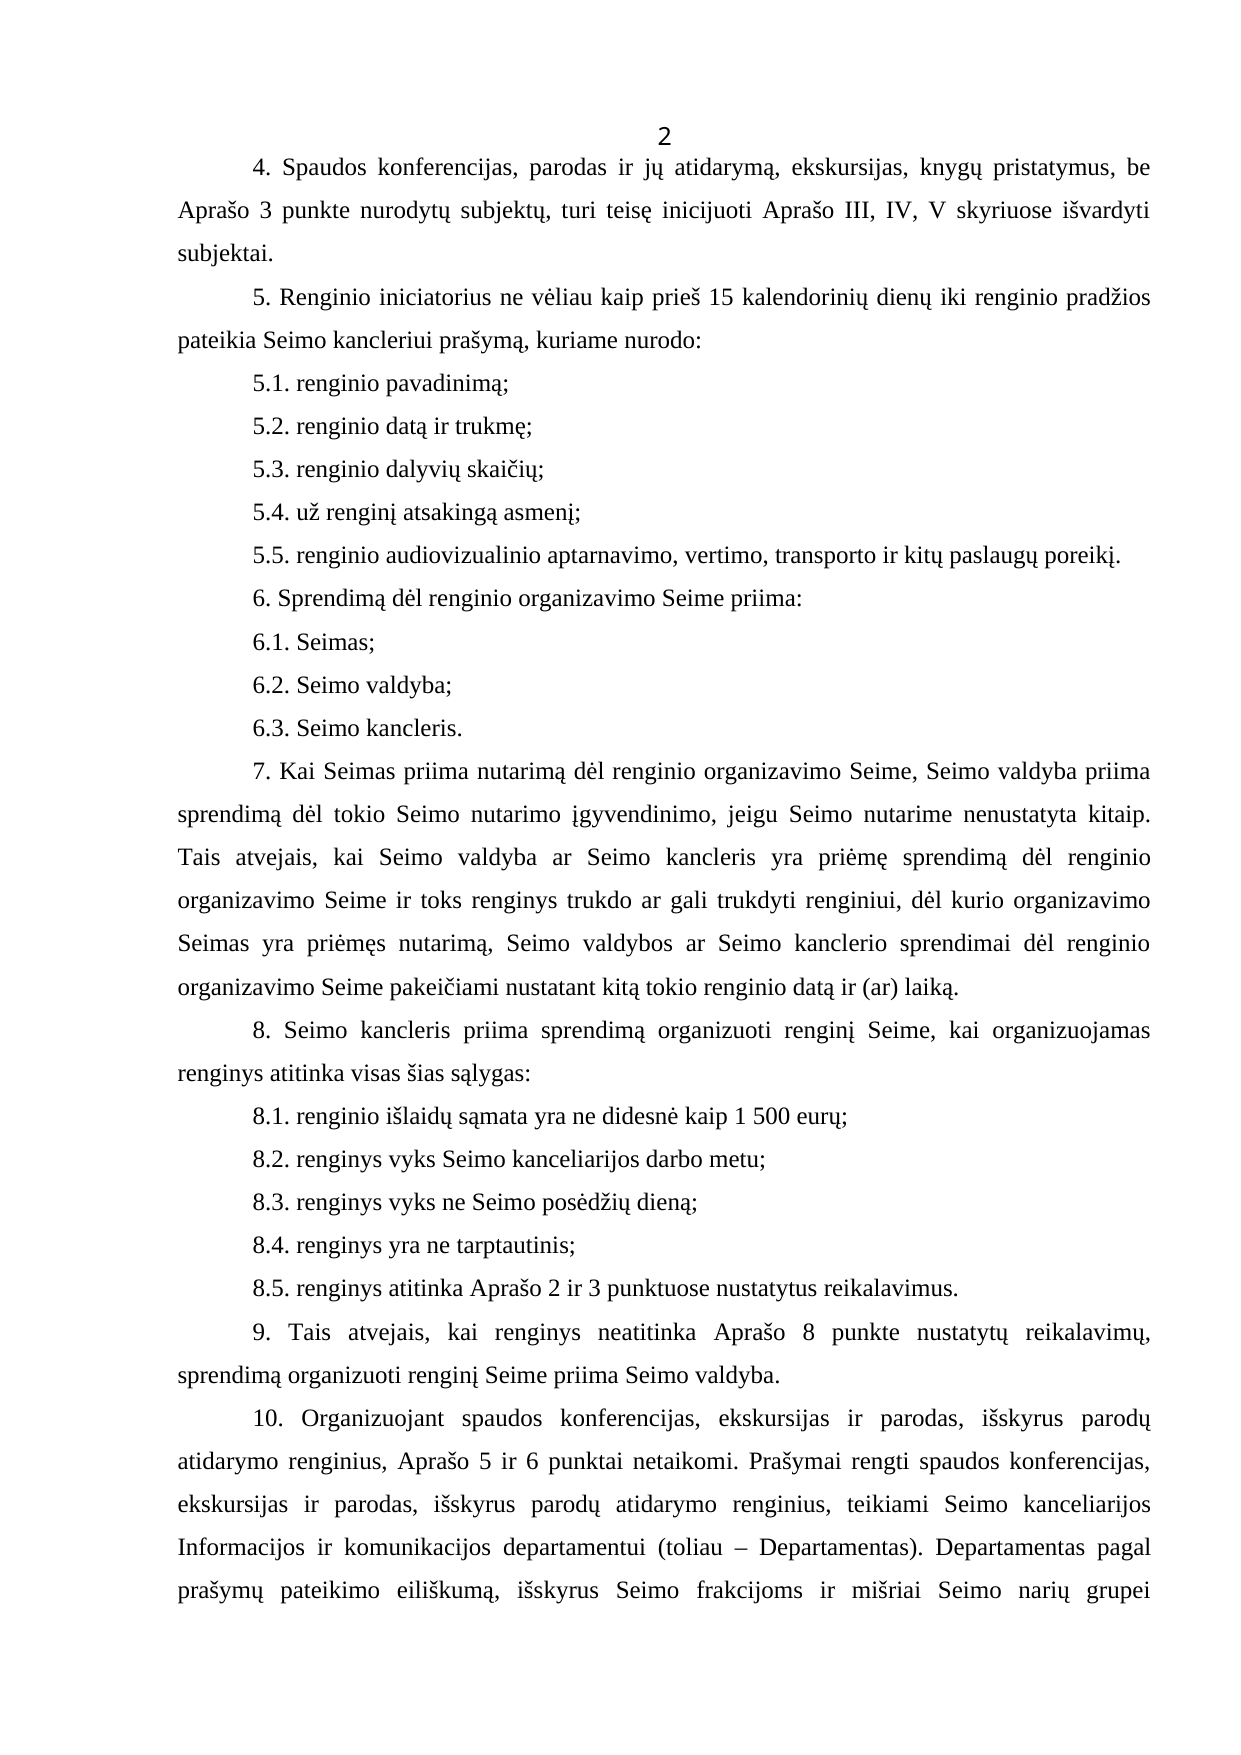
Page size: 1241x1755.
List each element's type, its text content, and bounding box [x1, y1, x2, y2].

text 6. Sprendimą dėl renginio organizavimo Seime priima: [177, 583, 1152, 612]
text 5.1. renginio pavadinimą; [177, 368, 1152, 397]
text 5.2. renginio datą ir trukmę; [177, 411, 1152, 440]
text 5. Renginio iniciatorius ne vėliau kaip prieš 15 kalendorinių dienų iki renginio pradžios pateikia Seimo kancleriui prašymą, kuriame nurodo: [177, 282, 1152, 353]
text 4. Spaudos konferencijas, parodas ir jų atidarymą, ekskursijas, knygų pristatymus, be Aprašo 3 punkte nurodytų subjektų, turi teisę inicijuoti Aprašo III, IV, V skyriuose išvardyti subjektai. [177, 152, 1152, 267]
text 5.4. už renginį atsakingą asmenį; [177, 497, 1152, 526]
text 6.2. Seimo valdyba; [177, 670, 1152, 698]
text 8.2. renginys vyks Seimo kanceliarijos darbo metu; [177, 1144, 1152, 1173]
text 10. Organizuojant spaudos konferencijas, ekskursijas ir parodas, išskyrus parodų atidarymo renginius, Aprašo 5 ir 6 punktai netaikomi. Prašymai rengti spaudos konferencijas, ekskursijas ir parodas, išskyrus parodų atidarymo renginius, teikiami Seimo kanceliarijos Informacijos ir komunikacijos departamentui (toliau – Departamentas). Departamentas pagal prašymų pateikimo eiliškumą, išskyrus Seimo frakcijoms ir mišriai Seimo narių grupei [177, 1403, 1152, 1604]
text 5.3. renginio dalyvių skaičių; [177, 454, 1152, 483]
text 9. Tais atvejais, kai renginys neatitinka Aprašo 8 punkte nustatytų reikalavimų, sprendimą organizuoti renginį Seime priima Seimo valdyba. [177, 1317, 1152, 1388]
text 6.1. Seimas; [177, 627, 1152, 655]
text 8. Seimo kancleris priima sprendimą organizuoti renginį Seime, kai organizuojamas renginys atitinka visas šias sąlygas: [177, 1015, 1152, 1087]
text 8.5. renginys atitinka Aprašo 2 ir 3 punktuose nustatytus reikalavimus. [177, 1273, 1152, 1302]
text 5.5. renginio audiovizualinio aptarnavimo, vertimo, transporto ir kitų paslaugų poreikį. [177, 540, 1152, 569]
text 8.3. renginys vyks ne Seimo posėdžių dieną; [177, 1187, 1152, 1216]
text 7. Kai Seimas priima nutarimą dėl renginio organizavimo Seime, Seimo valdyba priima sprendimą dėl tokio Seimo nutarimo įgyvendinimo, jeigu Seimo nutarime nenustatyta kitaip. Tais atvejais, kai Seimo valdyba ar Seimo kancleris yra priėmę sprendimą dėl renginio organizavimo Seime ir toks renginys trukdo ar gali trukdyti renginiui, dėl kurio organizavimo Seimas yra priėmęs nutarimą, Seimo valdybos ar Seimo kanclerio sprendimai dėl renginio organizavimo Seime pakeičiami nustatant kitą tokio renginio datą ir (ar) laiką. [177, 756, 1152, 1000]
text 6.3. Seimo kancleris. [177, 713, 1152, 742]
text 8.1. renginio išlaidų sąmata yra ne didesnė kaip 1 500 eurų; [177, 1101, 1152, 1130]
text 8.4. renginys yra ne tarptautinis; [177, 1230, 1152, 1259]
